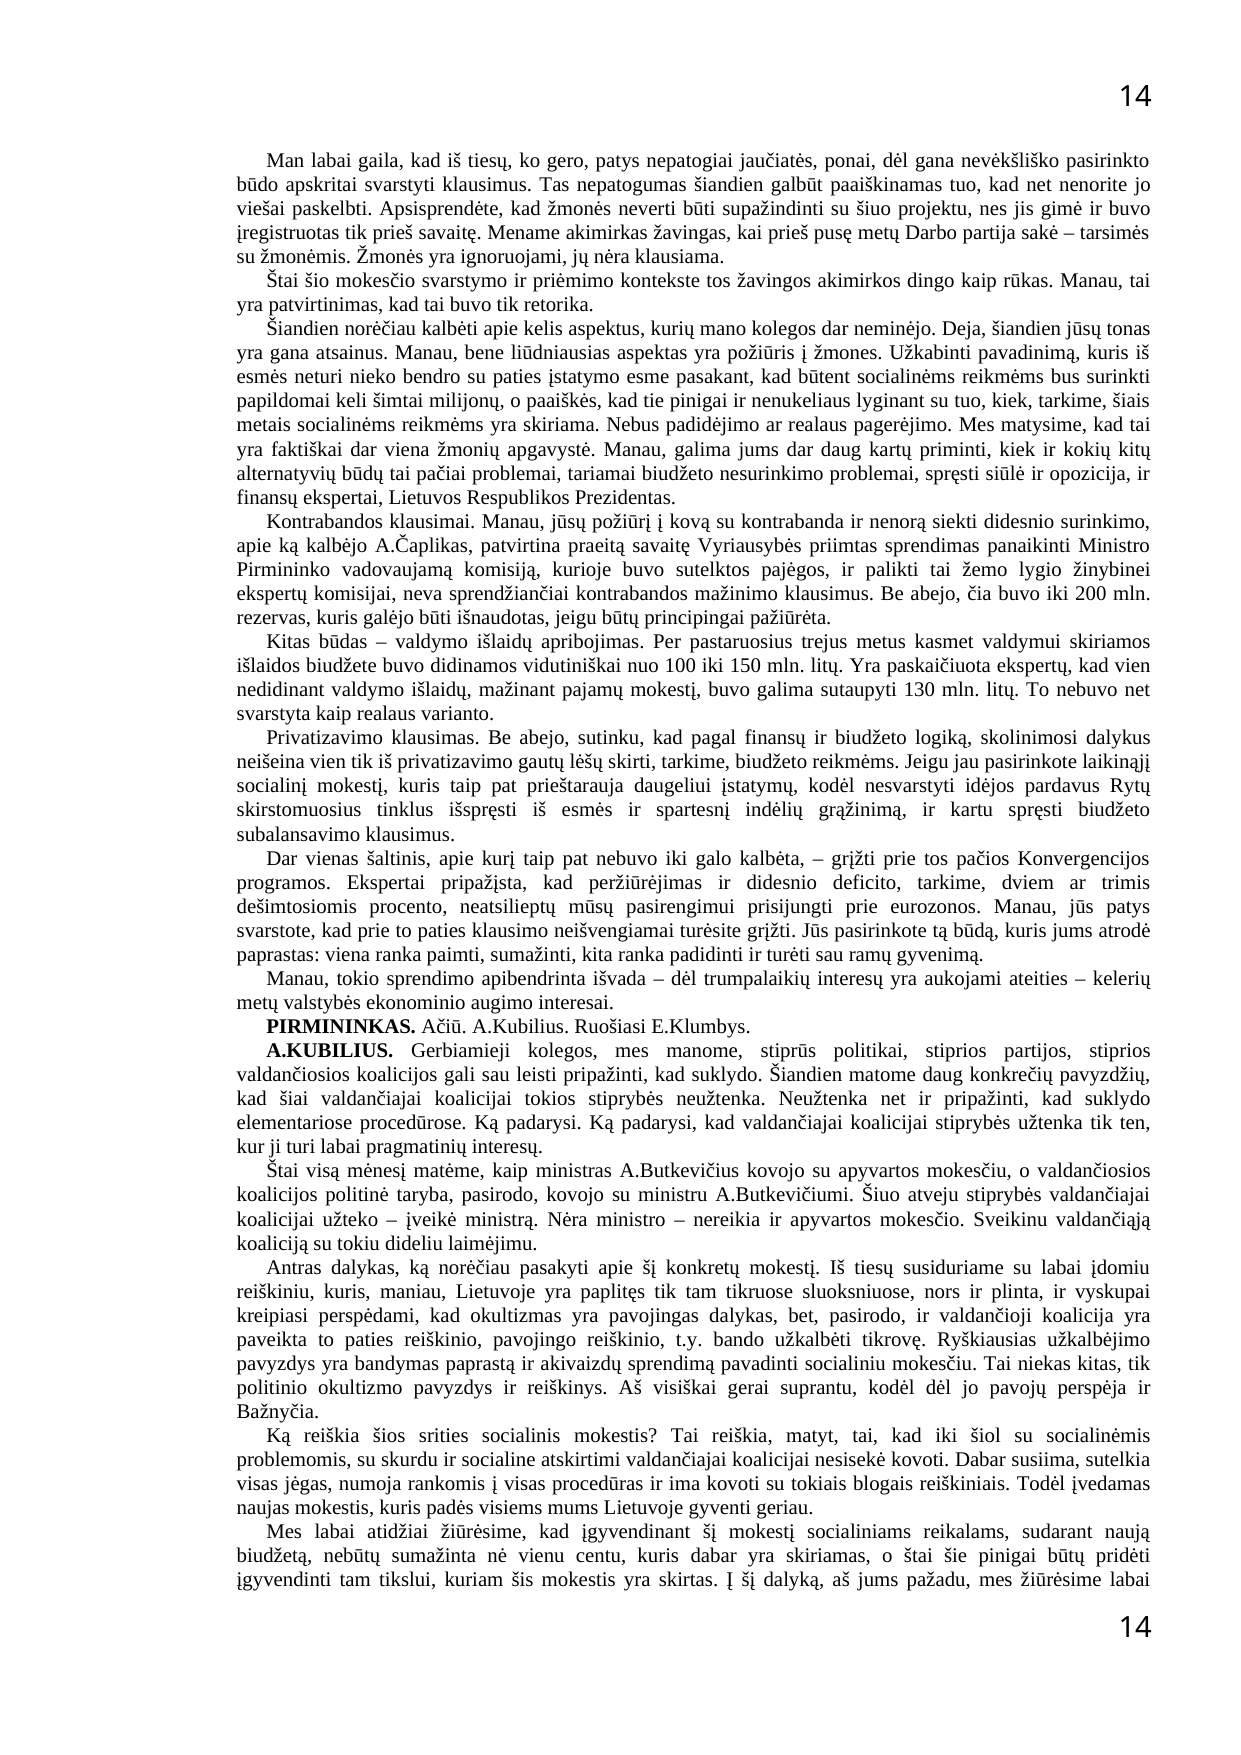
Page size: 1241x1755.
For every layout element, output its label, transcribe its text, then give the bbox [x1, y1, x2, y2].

text Mes labai atidžiai žiūrėsime, kad įgyvendinant šį mokestį socialiniams reikalams, sudarant naują biudžetą, nebūtų sumažinta nė vienu centu, kuris dabar yra skiriamas, o štai šie pinigai būtų pridėti įgyvendinti tam tikslui, kuriam šis mokestis yra skirtas. Į šį dalyką, aš jums pažadu, mes žiūrėsime labai [236, 1519, 1152, 1591]
text Kitas būdas – valdymo išlaidų apribojimas. Per pastaruosius trejus metus kasmet valdymui skiriamos išlaidos biudžete buvo didinamos vidutiniškai nuo 100 iki 150 mln. litų. Yra paskaičiuota ekspertų, kad vien nedidinant valdymo išlaidų, mažinant pajamų mokestį, buvo galima sutaupyti 130 mln. litų. To nebuvo net svarstyta kaip realaus varianto. [236, 629, 1152, 725]
text Kontrabandos klausimai. Manau, jūsų požiūrį į kovą su kontrabanda ir nenorą siekti didesnio surinkimo, apie ką kalbėjo A.Čaplikas, patvirtina praeitą savaitę Vyriausybės priimtas sprendimas panaikinti Ministro Pirmininko vadovaujamą komisiją, kurioje buvo sutelktos pajėgos, ir palikti tai žemo lygio žinybinei ekspertų komisijai, neva sprendžiančiai kontrabandos mažinimo klausimus. Be abejo, čia buvo iki 200 mln. rezervas, kuris galėjo būti išnaudotas, jeigu būtų principingai pažiūrėta. [236, 509, 1152, 629]
text Štai visą mėnesį matėme, kaip ministras A.Butkevičius kovojo su apyvartos mokesčiu, o valdančiosios koalicijos politinė taryba, pasirodo, kovojo su ministru A.Butkevičiumi. Šiuo atveju stiprybės valdančiajai koalicijai užteko – įveikė ministrą. Nėra ministro – nereikia ir apyvartos mokesčio. Sveikinu valdančiąją koaliciją su tokiu dideliu laimėjimu. [236, 1158, 1152, 1254]
text Dar vienas šaltinis, apie kurį taip pat nebuvo iki galo kalbėta, – grįžti prie tos pačios Konvergencijos programos. Ekspertai pripažįsta, kad peržiūrėjimas ir didesnio deficito, tarkime, dviem ar trimis dešimtosiomis procento, neatsilieptų mūsų pasirengimui prisijungti prie eurozonos. Manau, jūs patys svarstote, kad prie to paties klausimo neišvengiamai turėsite grįžti. Jūs pasirinkote tą būdą, kuris jums atrodė paprastas: viena ranka paimti, sumažinti, kita ranka padidinti ir turėti sau ramų gyvenimą. [236, 846, 1152, 966]
text A.KUBILIUS. Gerbiamieji kolegos, mes manome, stiprūs politikai, stiprios partijos, stiprios valdančiosios koalicijos gali sau leisti pripažinti, kad suklydo. Šiandien matome daug konkrečių pavyzdžių, kad šiai valdančiajai koalicijai tokios stiprybės neužtenka. Neužtenka net ir pripažinti, kad suklydo elementariose procedūrose. Ką padarysi. Ką padarysi, kad valdančiajai koalicijai stiprybės užtenka tik ten, kur ji turi labai pragmatinių interesų. [236, 1038, 1152, 1158]
text Ką reiškia šios srities socialinis mokestis? Tai reiškia, matyt, tai, kad iki šiol su socialinėmis problemomis, su skurdu ir socialine atskirtimi valdančiajai koalicijai nesisekė kovoti. Dabar susiima, sutelkia visas jėgas, numoja rankomis į visas procedūras ir ima kovoti su tokiais blogais reiškiniais. Todėl įvedamas naujas mokestis, kuris padės visiems mums Lietuvoje gyventi geriau. [236, 1423, 1152, 1519]
text Šiandien norėčiau kalbėti apie kelis aspektus, kurių mano kolegos dar neminėjo. Deja, šiandien jūsų tonas yra gana atsainus. Manau, bene liūdniausias aspektas yra požiūris į žmones. Užkabinti pavadinimą, kuris iš esmės neturi nieko bendro su paties įstatymo esme pasakant, kad būtent socialinėms reikmėms bus surinkti papildomai keli šimtai milijonų, o paaiškės, kad tie pinigai ir nenukeliaus lyginant su tuo, kiek, tarkime, šiais metais socialinėms reikmėms yra skiriama. Nebus padidėjimo ar realaus pagerėjimo. Mes matysime, kad tai yra faktiškai dar viena žmonių apgavystė. Manau, galima jums dar daug kartų priminti, kiek ir kokių kitų alternatyvių būdų tai pačiai problemai, tariamai biudžeto nesurinkimo problemai, spręsti siūlė ir opozicija, ir finansų ekspertai, Lietuvos Respublikos Prezidentas. [236, 316, 1152, 509]
text Štai šio mokesčio svarstymo ir priėmimo kontekste tos žavingos akimirkos dingo kaip rūkas. Manau, tai yra patvirtinimas, kad tai buvo tik retorika. [236, 268, 1152, 316]
text Manau, tokio sprendimo apibendrinta išvada – dėl trumpalaikių interesų yra aukojami ateities – kelerių metų valstybės ekonominio augimo interesai. [236, 966, 1152, 1014]
text Man labai gaila, kad iš tiesų, ko gero, patys nepatogiai jaučiatės, ponai, dėl gana nevėkšliško pasirinkto būdo apskritai svarstyti klausimus. Tas nepatogumas šiandien galbūt paaiškinamas tuo, kad net nenorite jo viešai paskelbti. Apsisprendėte, kad žmonės neverti būti supažindinti su šiuo projektu, nes jis gimė ir buvo įregistruotas tik prieš savaitę. Mename akimirkas žavingas, kai prieš pusę metų Darbo partija sakė – tarsimės su žmonėmis. Žmonės yra ignoruojami, jų nėra klausiama. [236, 148, 1152, 268]
text PIRMININKAS. Ačiū. A.Kubilius. Ruošiasi E.Klumbys. [236, 1014, 1152, 1038]
text Antras dalykas, ką norėčiau pasakyti apie šį konkretų mokestį. Iš tiesų susiduriame su labai įdomiu reiškiniu, kuris, maniau, Lietuvoje yra paplitęs tik tam tikruose sluoksniuose, nors ir plinta, ir vyskupai kreipiasi perspėdami, kad okultizmas yra pavojingas dalykas, bet, pasirodo, ir valdančioji koalicija yra paveikta to paties reiškinio, pavojingo reiškinio, t.y. bando užkalbėti tikrovę. Ryškiausias užkalbėjimo pavyzdys yra bandymas paprastą ir akivaizdų sprendimą pavadinti socialiniu mokesčiu. Tai niekas kitas, tik politinio okultizmo pavyzdys ir reiškinys. Aš visiškai gerai suprantu, kodėl dėl jo pavojų perspėja ir Bažnyčia. [236, 1254, 1152, 1423]
text Privatizavimo klausimas. Be abejo, sutinku, kad pagal finansų ir biudžeto logiką, skolinimosi dalykus neišeina vien tik iš privatizavimo gautų lėšų skirti, tarkime, biudžeto reikmėms. Jeigu jau pasirinkote laikinąjį socialinį mokestį, kuris taip pat prieštarauja daugeliui įstatymų, kodėl nesvarstyti idėjos pardavus Rytų skirstomuosius tinklus išspręsti iš esmės ir spartesnį indėlių grąžinimą, ir kartu spręsti biudžeto subalansavimo klausimus. [236, 725, 1152, 846]
